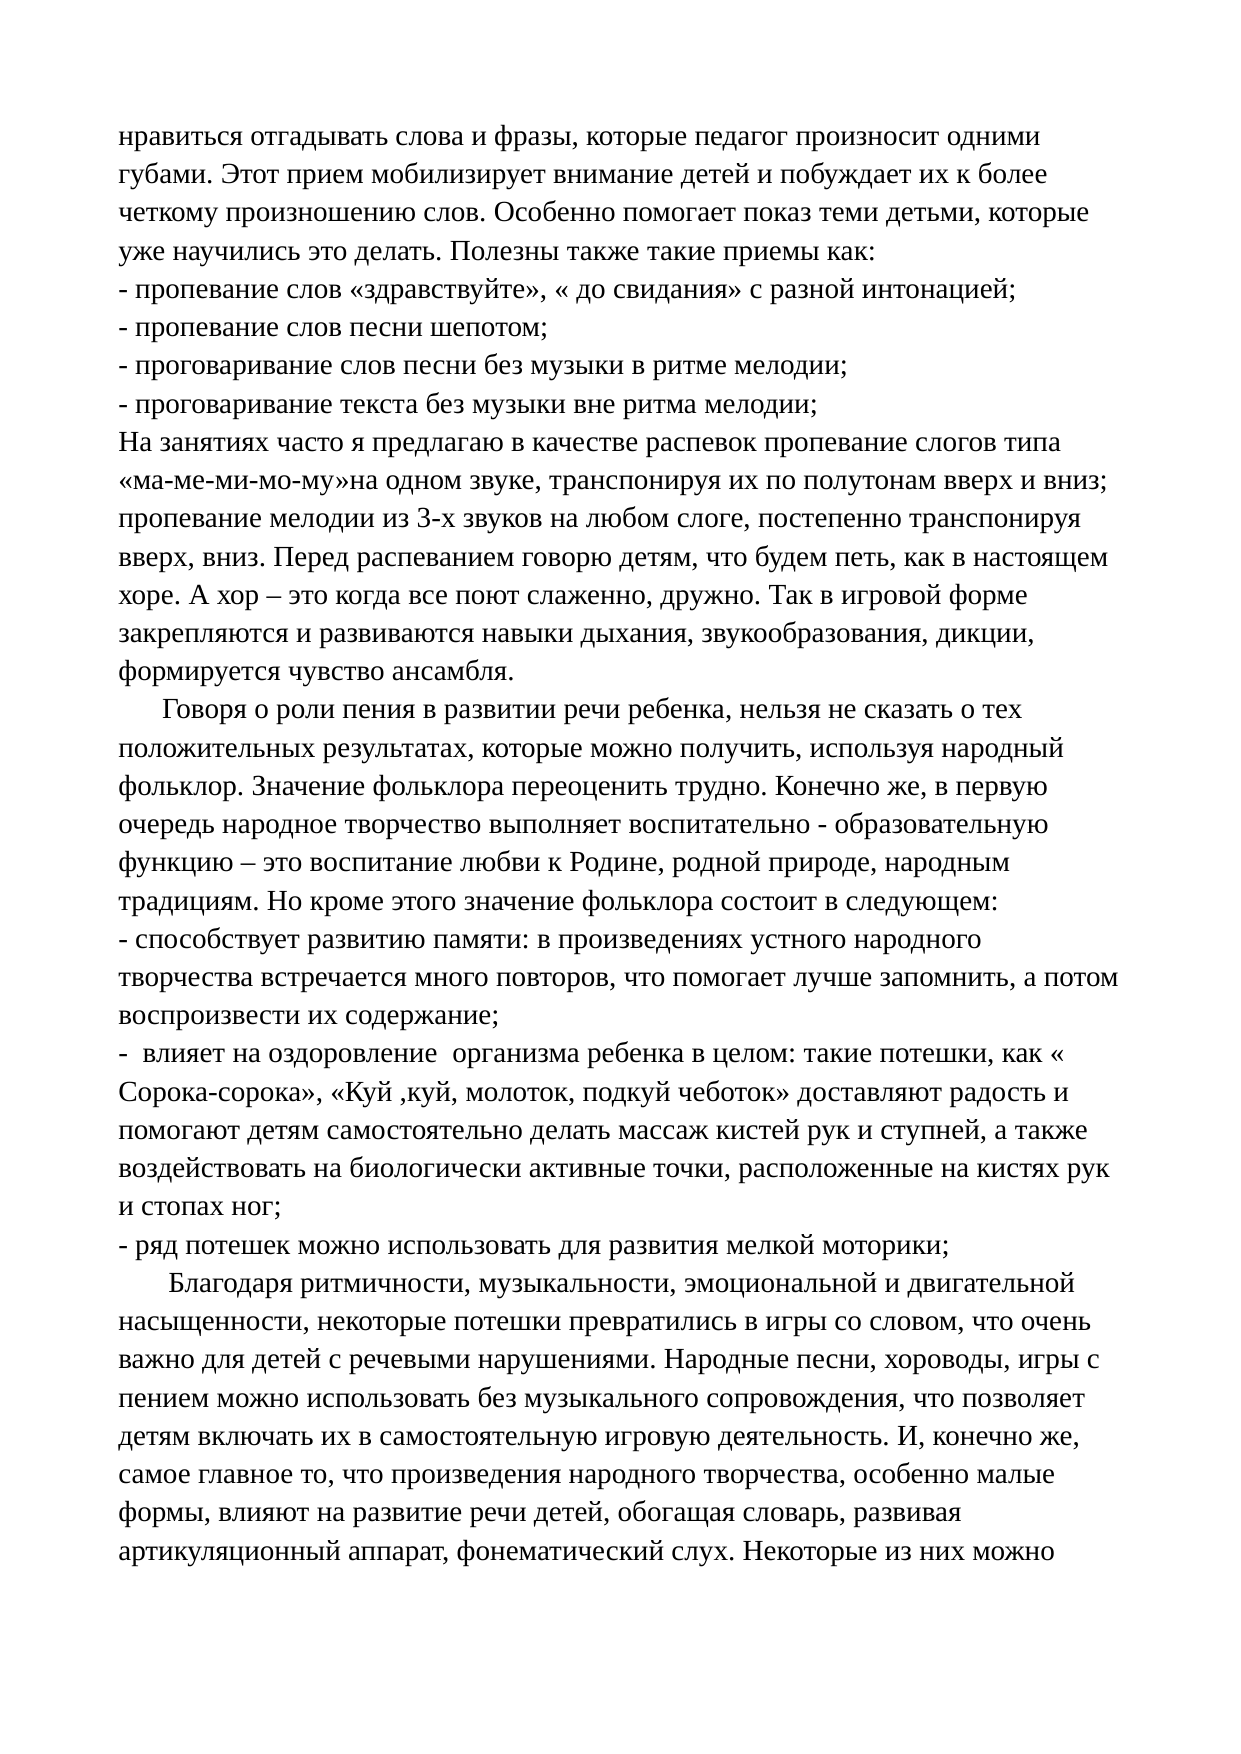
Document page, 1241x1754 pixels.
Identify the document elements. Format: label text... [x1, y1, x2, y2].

text - ряд потешек можно использовать для развития мелкой моторики; [118, 1227, 1122, 1260]
text - пропевание слов песни шепотом; [118, 309, 1122, 343]
text - пропевание слов «здравствуйте», « до свидания» с разной интонацией; [118, 271, 1122, 304]
text - влияет на оздоровление организма ребенка в целом: такие потешки, как « Сорока-сорока», «Куй ,куй, молоток, подкуй чеботок» доставляют радость и помогают детям самостоятельно делать массаж кистей рук и ступней, а также воздействовать на биологически активные точки, расположенные на кистях рук и стопах ног; [118, 1036, 1122, 1222]
text Говоря о роли пения в развитии речи ребенка, нельзя не сказать о тех положительных результатах, которые можно получить, используя народный фольклор. Значение фольклора переоценить трудно. Конечно же, в первую очередь народное творчество выполняет воспитательно - образовательную функцию – это воспитание любви к Родине, родной природе, народным традициям. Но кроме этого значение фольклора состоит в следующем: [118, 692, 1122, 916]
text нравиться отгадывать слова и фразы, которые педагог произносит одними губами. Этот прием мобилизирует внимание детей и побуждает их к более четкому произношению слов. Особенно помогает показ теми детьми, которые уже научились это делать. Полезны также такие приемы как: [118, 118, 1122, 266]
text - проговаривание слов песни без музыки в ритме мелодии; [118, 347, 1122, 381]
text Благодаря ритмичности, музыкальности, эмоциональной и двигательной насыщенности, некоторые потешки превратились в игры со словом, что очень важно для детей с речевыми нарушениями. Народные песни, хороводы, игры с пением можно использовать без музыкального сопровождения, что позволяет детям включать их в самостоятельную игровую деятельность. И, конечно же, самое главное то, что произведения народного творчества, особенно малые формы, влияют на развитие речи детей, обогащая словарь, развивая артикуляционный аппарат, фонематический слух. Некоторые из них можно [118, 1265, 1122, 1566]
text На занятиях часто я предлагаю в качестве распевок пропевание слогов типа «ма-ме-ми-мо-му»на одном звуке, транспонируя их по полутонам вверх и вниз; пропевание мелодии из 3-х звуков на любом слоге, постепенно транспонируя вверх, вниз. Перед распеванием говорю детям, что будем петь, как в настоящем хоре. А хор – это когда все поют слаженно, дружно. Так в игровой форме закрепляются и развиваются навыки дыхания, звукообразования, дикции, формируется чувство ансамбля. [118, 424, 1122, 687]
text - способствует развитию памяти: в произведениях устного народного творчества встречается много повторов, что помогает лучше запомнить, а потом воспроизвести их содержание; [118, 921, 1122, 1031]
text - проговаривание текста без музыки вне ритма мелодии; [118, 386, 1122, 419]
